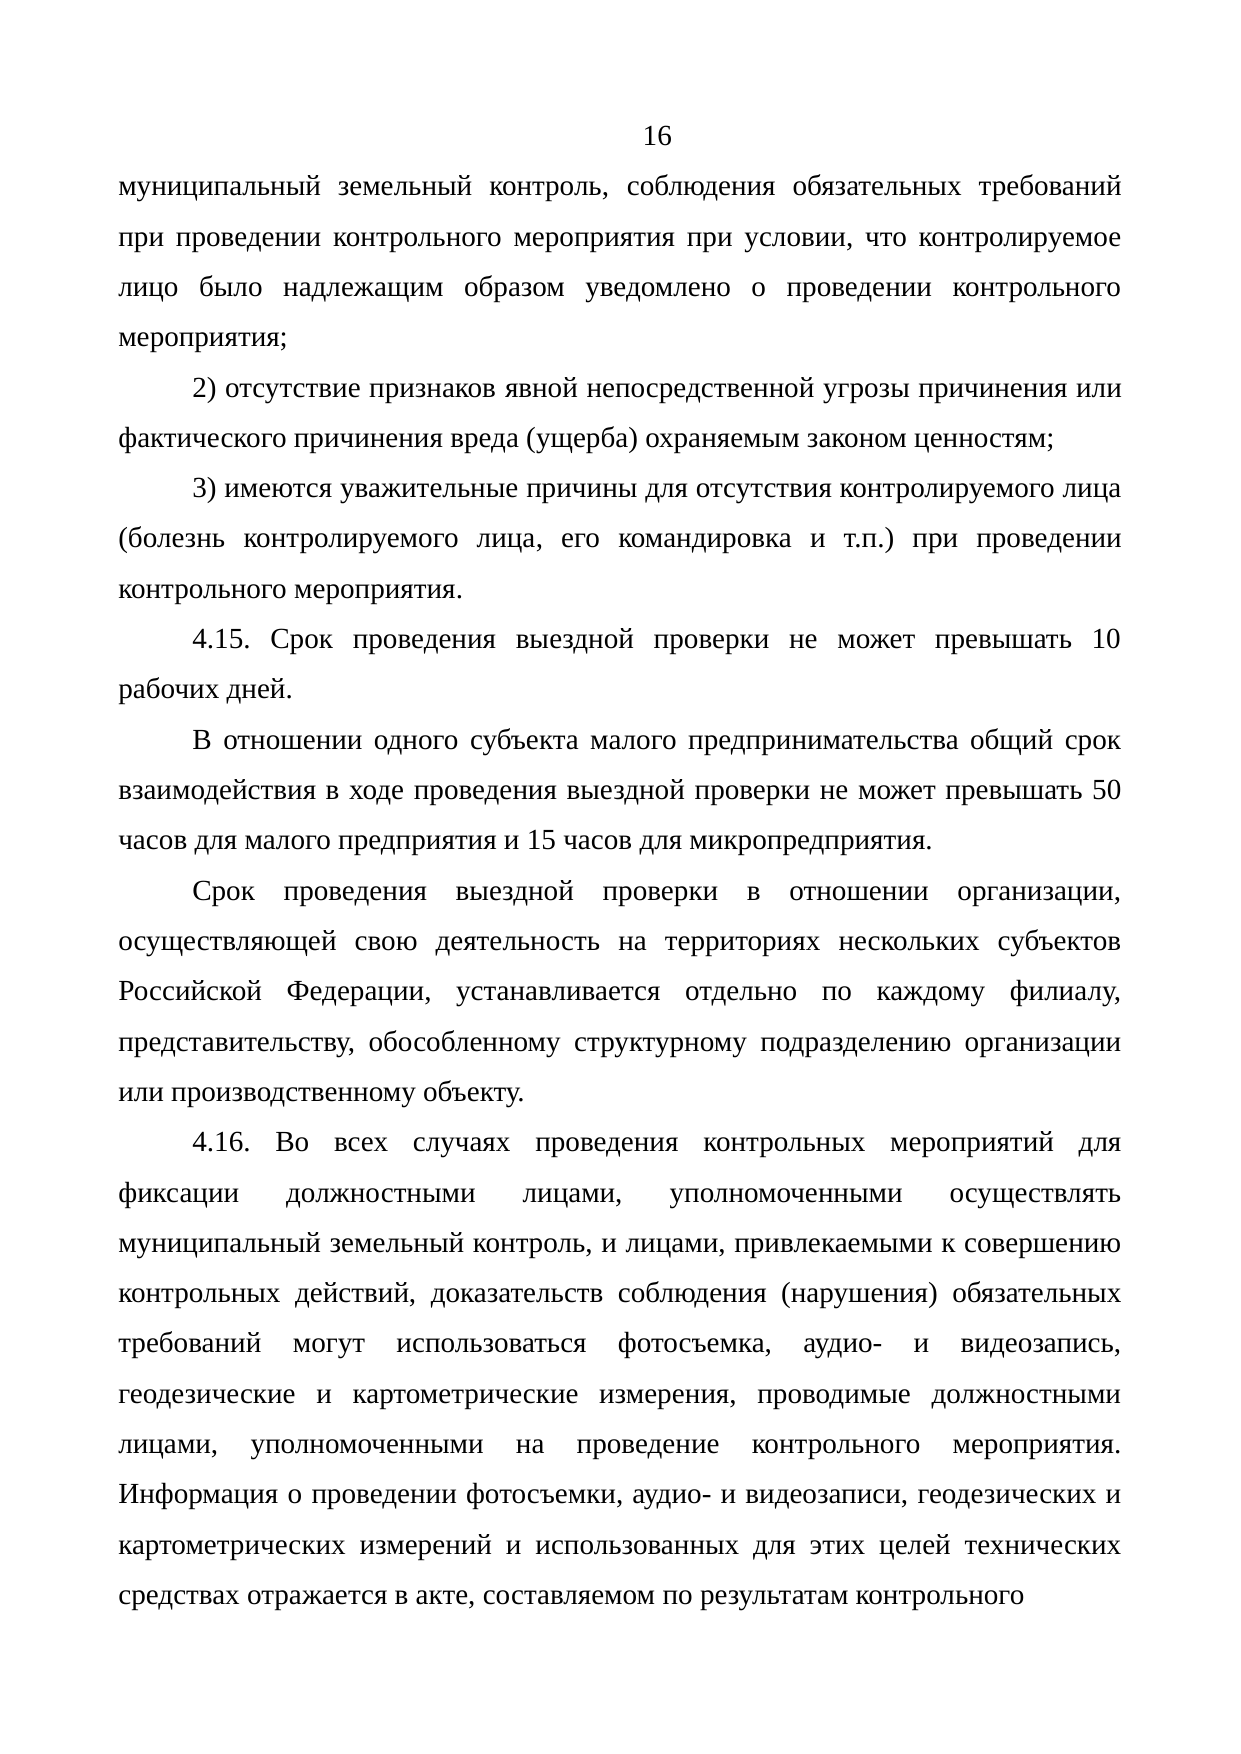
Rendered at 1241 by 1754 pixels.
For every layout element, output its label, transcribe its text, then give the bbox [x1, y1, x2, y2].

text 16 [118, 118, 1122, 152]
text 3) имеются уважительные причины для отсутствия контролируемого лица (болезнь контролируемого лица, его командировка и т.п.) при проведении контрольного мероприятия. [118, 470, 1122, 604]
text 4.15. Срок проведения выездной проверки не может превышать 10 рабочих дней. [118, 621, 1122, 705]
text В отношении одного субъекта малого предпринимательства общий срок взаимодействия в ходе проведения выездной проверки не может превышать 50 часов для малого предприятия и 15 часов для микропредприятия. [118, 722, 1122, 856]
text 2) отсутствие признаков явной непосредственной угрозы причинения или фактического причинения вреда (ущерба) охраняемым законом ценностям; [118, 370, 1122, 453]
text 4.16. Во всех случаях проведения контрольных мероприятий для фиксации должностными лицами, уполномоченными осуществлять муниципальный земельный контроль, и лицами, привлекаемыми к совершению контрольных действий, доказательств соблюдения (нарушения) обязательных требований могут использоваться фотосъемка, аудио- и видеозапись, геодезические и картометрические измерения, проводимые должностными лицами, уполномоченными на проведение контрольного мероприятия. Информация о проведении фотосъемки, аудио- и видеозаписи, геодезических и картометрических измерений и использованных для этих целей технических средствах отражается в акте, составляемом по результатам контрольного [118, 1124, 1122, 1611]
text муниципальный земельный контроль, соблюдения обязательных требований при проведении контрольного мероприятия при условии, что контролируемое лицо было надлежащим образом уведомлено о проведении контрольного мероприятия; [118, 168, 1122, 353]
text Срок проведения выездной проверки в отношении организации, осуществляющей свою деятельность на территориях нескольких субъектов Российской Федерации, устанавливается отдельно по каждому филиалу, представительству, обособленному структурному подразделению организации или производственному объекту. [118, 873, 1122, 1108]
